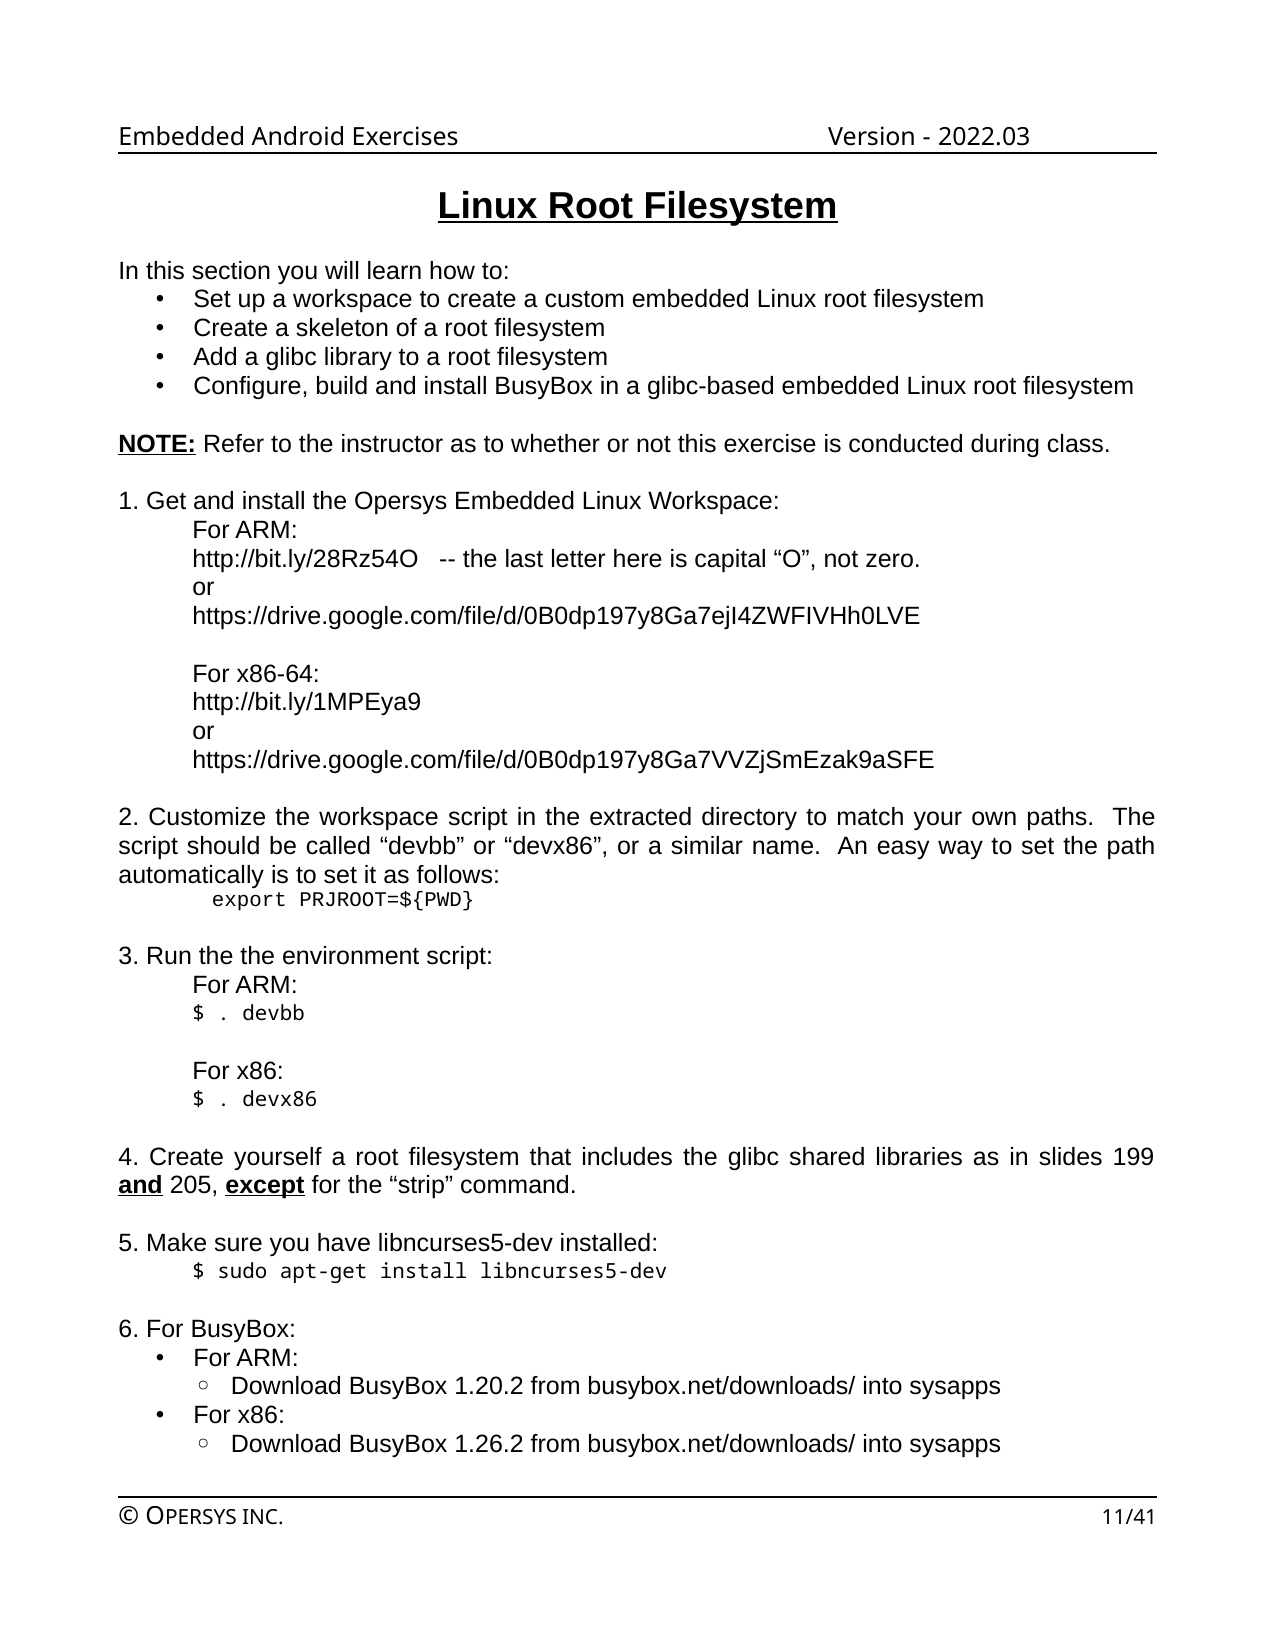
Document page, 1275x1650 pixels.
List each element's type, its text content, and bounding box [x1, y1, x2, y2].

text $ . devx86 [192, 1084, 1157, 1113]
list Set up a workspace to create a custom embedded Linux root filesystem [156, 284, 1157, 313]
text 5. Make sure you have libncurses5-dev installed: [118, 1228, 1157, 1257]
text For ARM: [192, 970, 1157, 998]
text For x86: [192, 1056, 1157, 1084]
list Download BusyBox 1.26.2 from busybox.net/downloads/ into sysapps [193, 1429, 1157, 1458]
text http://bit.ly/28Rz54O -- the last letter here is capital “O”, not zero. [192, 543, 1157, 572]
text Linux Root Filesystem [118, 184, 1157, 227]
text https://drive.google.com/file/d/0B0dp197y8Ga7ejI4ZWFIVHh0LVE [192, 601, 1157, 630]
text 3. Run the the environment script: [118, 941, 1157, 970]
list Add a glibc library to a root filesystem [156, 342, 1157, 371]
text export PRJROOT=${PWD} [212, 888, 1157, 912]
text 4. Create yourself a root filesystem that includes the glibc shared libraries as in slides 199 and 205, except for the “strip” command. [118, 1142, 1157, 1199]
text http://bit.ly/1MPEya9 [192, 687, 1157, 716]
text $ . devbb [192, 998, 1157, 1027]
text or [192, 572, 1157, 601]
list For ARM: [156, 1342, 1157, 1371]
text 1. Get and install the Opersys Embedded Linux Workspace: [118, 486, 1157, 515]
text NOTE: Refer to the instructor as to whether or not this exercise is conducted during class. [118, 428, 1157, 457]
text https://drive.google.com/file/d/0B0dp197y8Ga7VVZjSmEzak9aSFE [192, 745, 1157, 773]
text 6. For BusyBox: [118, 1314, 1157, 1342]
text or [192, 716, 1157, 745]
text $ sudo apt-get install libncurses5-dev [192, 1257, 1157, 1285]
text In this section you will learn how to: [118, 256, 1157, 284]
list Configure, build and install BusyBox in a glibc-based embedded Linux root filesystem [156, 371, 1157, 400]
text For ARM: [192, 515, 1157, 543]
list For x86: [156, 1400, 1157, 1429]
list Create a skeleton of a root filesystem [156, 313, 1157, 342]
text For x86-64: [192, 658, 1157, 687]
list Download BusyBox 1.20.2 from busybox.net/downloads/ into sysapps [193, 1371, 1157, 1400]
text 2. Customize the workspace script in the extracted directory to match your own paths. The script should be called “devbb” or “devx86”, or a similar name. An easy way to set the path automatically is to set it as follows: [118, 802, 1157, 888]
